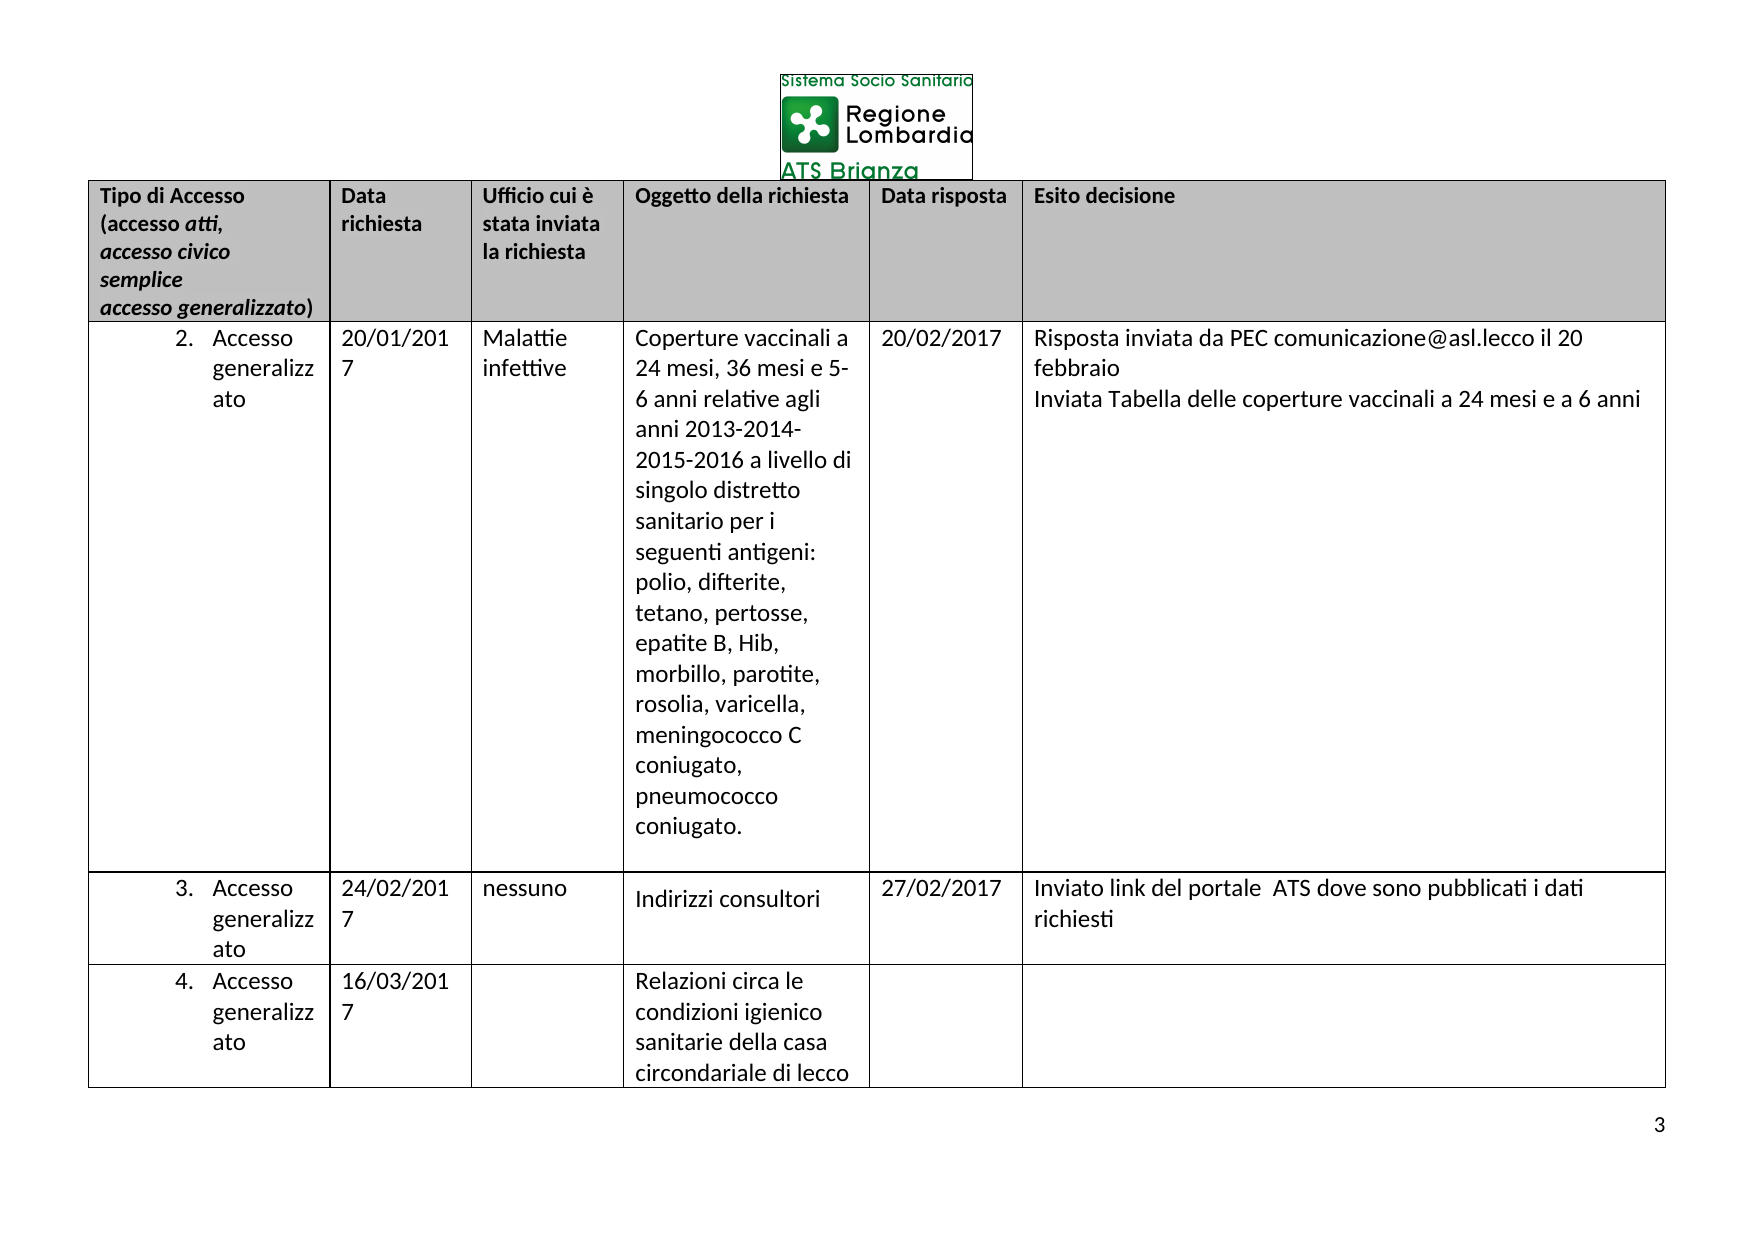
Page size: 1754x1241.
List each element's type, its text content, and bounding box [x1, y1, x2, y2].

table_cell Risposta inviata da PEC comunicazione@asl.lecco il 20 febbraio Inviata Tabella delle coperture vaccinali a 24 mesi e a 6 anni [1023, 322, 1665, 871]
table_header Tipo di Accesso (accesso atti, accesso civico semplice accesso generalizzato) [89, 181, 329, 321]
table_cell nessuno [472, 873, 623, 964]
table_header Data richiesta [331, 181, 471, 321]
table_cell 20/02/2017 [870, 322, 1022, 871]
table_cell Relazioni circa le condizioni igienico sanitarie della casa circondariale di lecco [624, 965, 869, 1087]
table_header Ufficio cui è stata inviata la richiesta [472, 181, 623, 321]
table_cell Inviato link del portale ATS dove sono pubblicati i dati richiesti [1023, 873, 1665, 964]
table_cell Accesso generalizzato [89, 965, 329, 1087]
table_header Oggetto della richiesta [624, 181, 869, 321]
table_cell 24/02/2017 [331, 873, 471, 964]
table_cell 16/03/2017 [331, 965, 471, 1087]
table_header Data risposta [870, 181, 1022, 321]
table_cell [870, 965, 1022, 1087]
table_cell Coperture vaccinali a 24 mesi, 36 mesi e 5-6 anni relative agli anni 2013-2014-2015-2016 a livello di singolo distretto sanitario per i seguenti antigeni: polio, difterite, tetano, pertosse, epatite B, Hib, morbillo, parotite, rosolia, varicella, meningococco C coniugato, pneumococco coniugato. [624, 322, 869, 871]
table_cell Indirizzi consultori [624, 873, 869, 964]
table_cell [472, 965, 623, 1087]
table_cell 20/01/2017 [331, 322, 471, 871]
table_cell 27/02/2017 [870, 873, 1022, 964]
table_cell Malattie infettive [472, 322, 623, 871]
table_header Esito decisione [1023, 181, 1665, 321]
table_cell Accesso generalizzato [89, 873, 329, 964]
table_cell [1023, 965, 1665, 1087]
table_cell Accesso generalizzato [89, 322, 329, 871]
